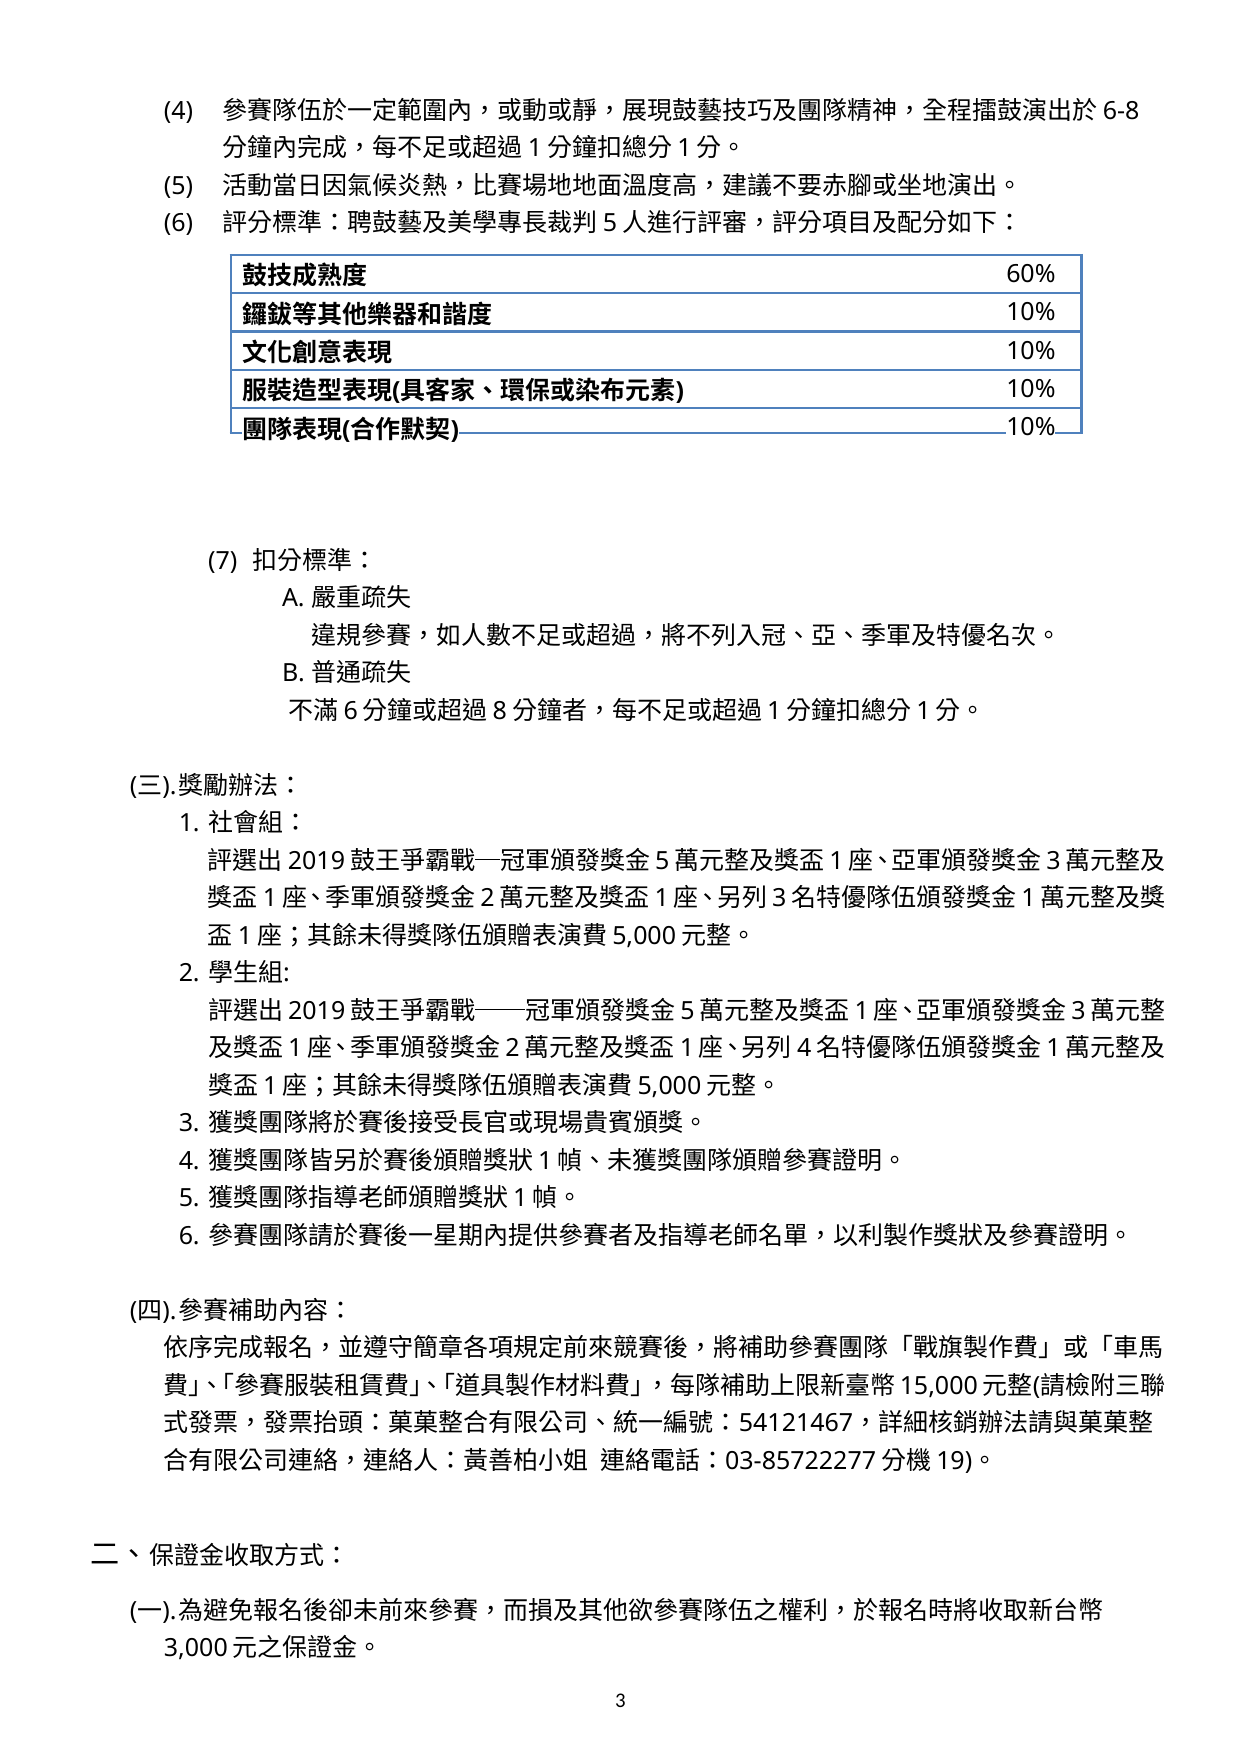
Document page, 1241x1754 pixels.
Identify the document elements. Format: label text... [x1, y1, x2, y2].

table_cell 10% [995, 371, 1080, 407]
list 活動當日因氣候炎熱，比賽場地地面溫度高，建議不要赤腳或坐地演出。 [164, 164, 1165, 202]
list 參賽補助內容： [164, 1289, 1165, 1327]
list 獎勵辦法： [164, 764, 1165, 802]
list 參賽隊伍於一定範圍內，或動或靜，展現鼓藝技巧及團隊精神，全程擂鼓演出於6-8分鐘內完成，每不足或超過1分鐘扣總分1分。 [164, 89, 1165, 164]
list 學生組: [178, 952, 1165, 989]
table_cell 10% [995, 294, 1080, 330]
table_cell 鑼鈸等其他樂器和諧度 [232, 294, 995, 330]
table_cell 10% [995, 333, 1080, 369]
text 違規參賽，如人數不足或超過，將不列入冠、亞、季軍及特優名次。 [311, 614, 1165, 652]
list 參賽團隊請於賽後一星期內提供參賽者及指導老師名單，以利製作獎狀及參賽證明。 [178, 1214, 1165, 1252]
list 嚴重疏失 [282, 577, 1165, 614]
list 獲獎團隊皆另於賽後頒贈獎狀1幀、未獲獎團隊頒贈參賽證明。 [178, 1139, 1165, 1177]
text 評選出2019鼓王爭霸戰──冠軍頒發獎金5萬元整及獎盃1座、亞軍頒發獎金3萬元整及獎盃1座、季軍頒發獎金2萬元整及獎盃1座、另列4名特優隊伍頒發獎金1萬元整及獎盃1座；其餘未得獎隊伍頒贈表演費5,000元整。 [208, 989, 1165, 1102]
list 獲獎團隊指導老師頒贈獎狀1幀。 [178, 1177, 1165, 1214]
text 評選出2019鼓王爭霸戰─冠軍頒發獎金5萬元整及獎盃1座、亞軍頒發獎金3萬元整及獎盃1座、季軍頒發獎金2萬元整及獎盃1座、另列3名特優隊伍頒發獎金1萬元整及獎盃1座；其餘未得獎隊伍頒贈表演費5,000元整。 [208, 839, 1165, 952]
table_cell 服裝造型表現(具客家、環保或染布元素) [232, 371, 995, 407]
text 不滿6分鐘或超過8分鐘者，每不足或超過1分鐘扣總分1分。 [282, 689, 1165, 727]
table_cell 文化創意表現 [232, 333, 995, 369]
table_cell 團隊表現(合作默契) [232, 409, 995, 432]
table_header 鼓技成熟度 [232, 256, 995, 292]
list 普通疏失 [282, 652, 1165, 689]
list 扣分標準： [208, 539, 1165, 577]
list 保證金收取方式： [90, 1514, 1165, 1589]
table_cell 10% [995, 409, 1080, 432]
list 社會組： [178, 802, 1165, 839]
text 依序完成報名，並遵守簡章各項規定前來競賽後，將補助參賽團隊「戰旗製作費」或「車馬費」、「參賽服裝租賃費」、「道具製作材料費」，每隊補助上限新臺幣15,000元整(請檢附三聯式發票，發票抬頭：菓菓整合有限公司、統一編號：54121467，詳細核銷辦法請與菓菓整合有限公司連絡，連絡人：黃善柏小姐 連絡電話：03-85722277分機19)。 [164, 1327, 1165, 1477]
list 為避免報名後卻未前來參賽，而損及其他欲參賽隊伍之權利，於報名時將收取新台幣3,000元之保證金。 [164, 1589, 1165, 1664]
list 評分標準：聘鼓藝及美學專長裁判5人進行評審，評分項目及配分如下： [164, 202, 1165, 239]
table_header 60% [995, 256, 1080, 292]
list 獲獎團隊將於賽後接受長官或現場貴賓頒獎。 [178, 1102, 1165, 1139]
